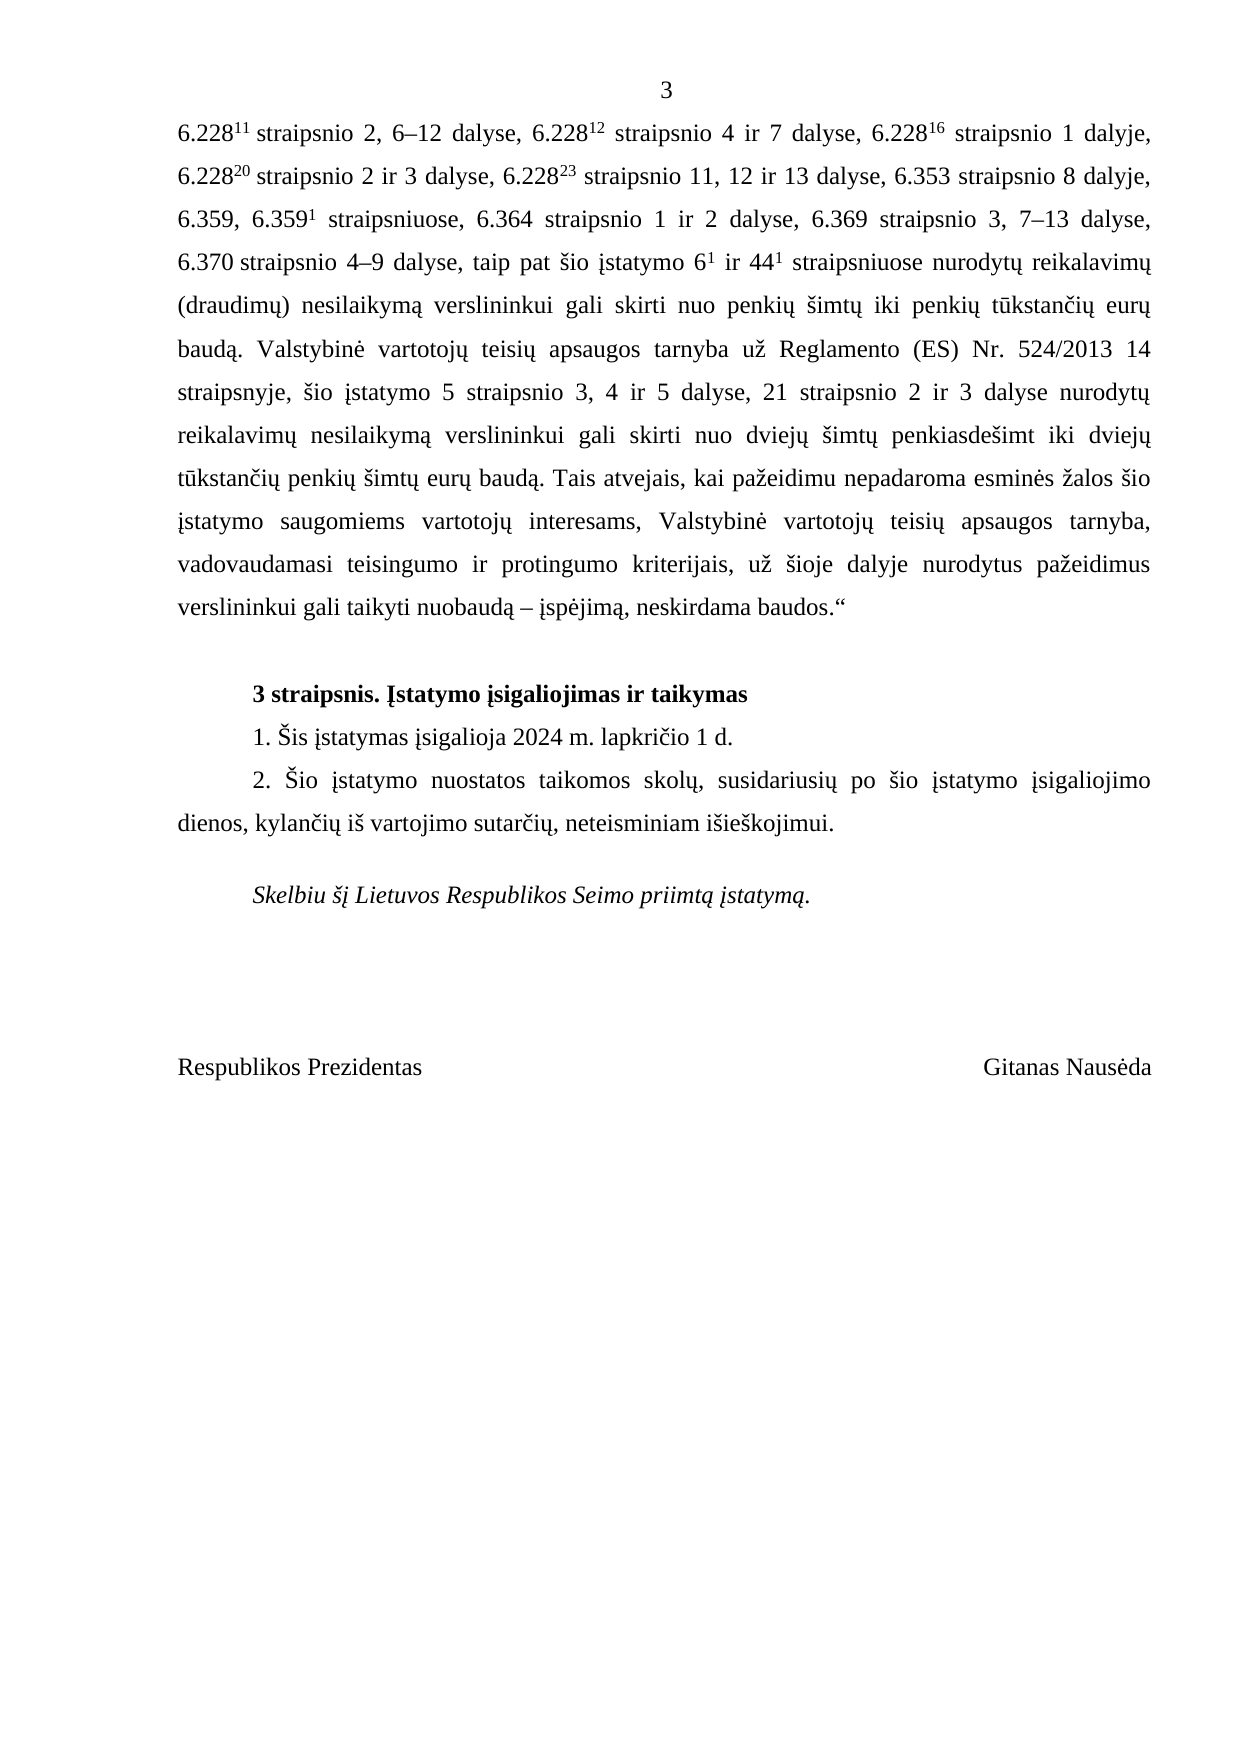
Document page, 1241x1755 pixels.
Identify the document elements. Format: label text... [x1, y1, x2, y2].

text Respublikos Prezidentas Gitanas Nausėda [177, 1052, 1152, 1081]
text 2. Šio įstatymo nuostatos taikomos skolų, susidariusių po šio įstatymo įsigaliojimo dienos, kylančių iš vartojimo sutarčių, neteisminiam išieškojimui. [177, 765, 1152, 837]
text 6.22811 straipsnio 2, 6–12 dalyse, 6.22812 straipsnio 4 ir 7 dalyse, 6.22816 straipsnio 1 dalyje, 6.22820 straipsnio 2 ir 3 dalyse, 6.22823 straipsnio 11, 12 ir 13 dalyse, 6.353 straipsnio 8 dalyje, 6.359, 6.3591 straipsniuose, 6.364 straipsnio 1 ir 2 dalyse, 6.369 straipsnio 3, 7–13 dalyse, 6.370 straipsnio 4–9 dalyse, taip pat šio įstatymo 61 ir 441 straipsniuose nurodytų reikalavimų (draudimų) nesilaikymą verslininkui gali skirti nuo penkių šimtų iki penkių tūkstančių eurų baudą. Valstybinė vartotojų teisių apsaugos tarnyba už Reglamento (ES) Nr. 524/2013 14 straipsnyje, šio įstatymo 5 straipsnio 3, 4 ir 5 dalyse, 21 straipsnio 2 ir 3 dalyse nurodytų reikalavimų nesilaikymą verslininkui gali skirti nuo dviejų šimtų penkiasdešimt iki dviejų tūkstančių penkių šimtų eurų baudą. Tais atvejais, kai pažeidimu nepadaroma esminės žalos šio įstatymo saugomiems vartotojų interesams, Valstybinė vartotojų teisių apsaugos tarnyba, vadovaudamasi teisingumo ir protingumo kriterijais, už šioje dalyje nurodytus pažeidimus verslininkui gali taikyti nuobaudą – įspėjimą, neskirdama baudos.“ [177, 118, 1152, 621]
text 1. Šis įstatymas įsigalioja 2024 m. lapkričio 1 d. [177, 722, 1152, 751]
text 3 straipsnis. Įstatymo įsigaliojimas ir taikymas [177, 679, 1152, 707]
text Skelbiu šį Lietuvos Respublikos Seimo priimtą įstatymą. [177, 880, 1152, 909]
